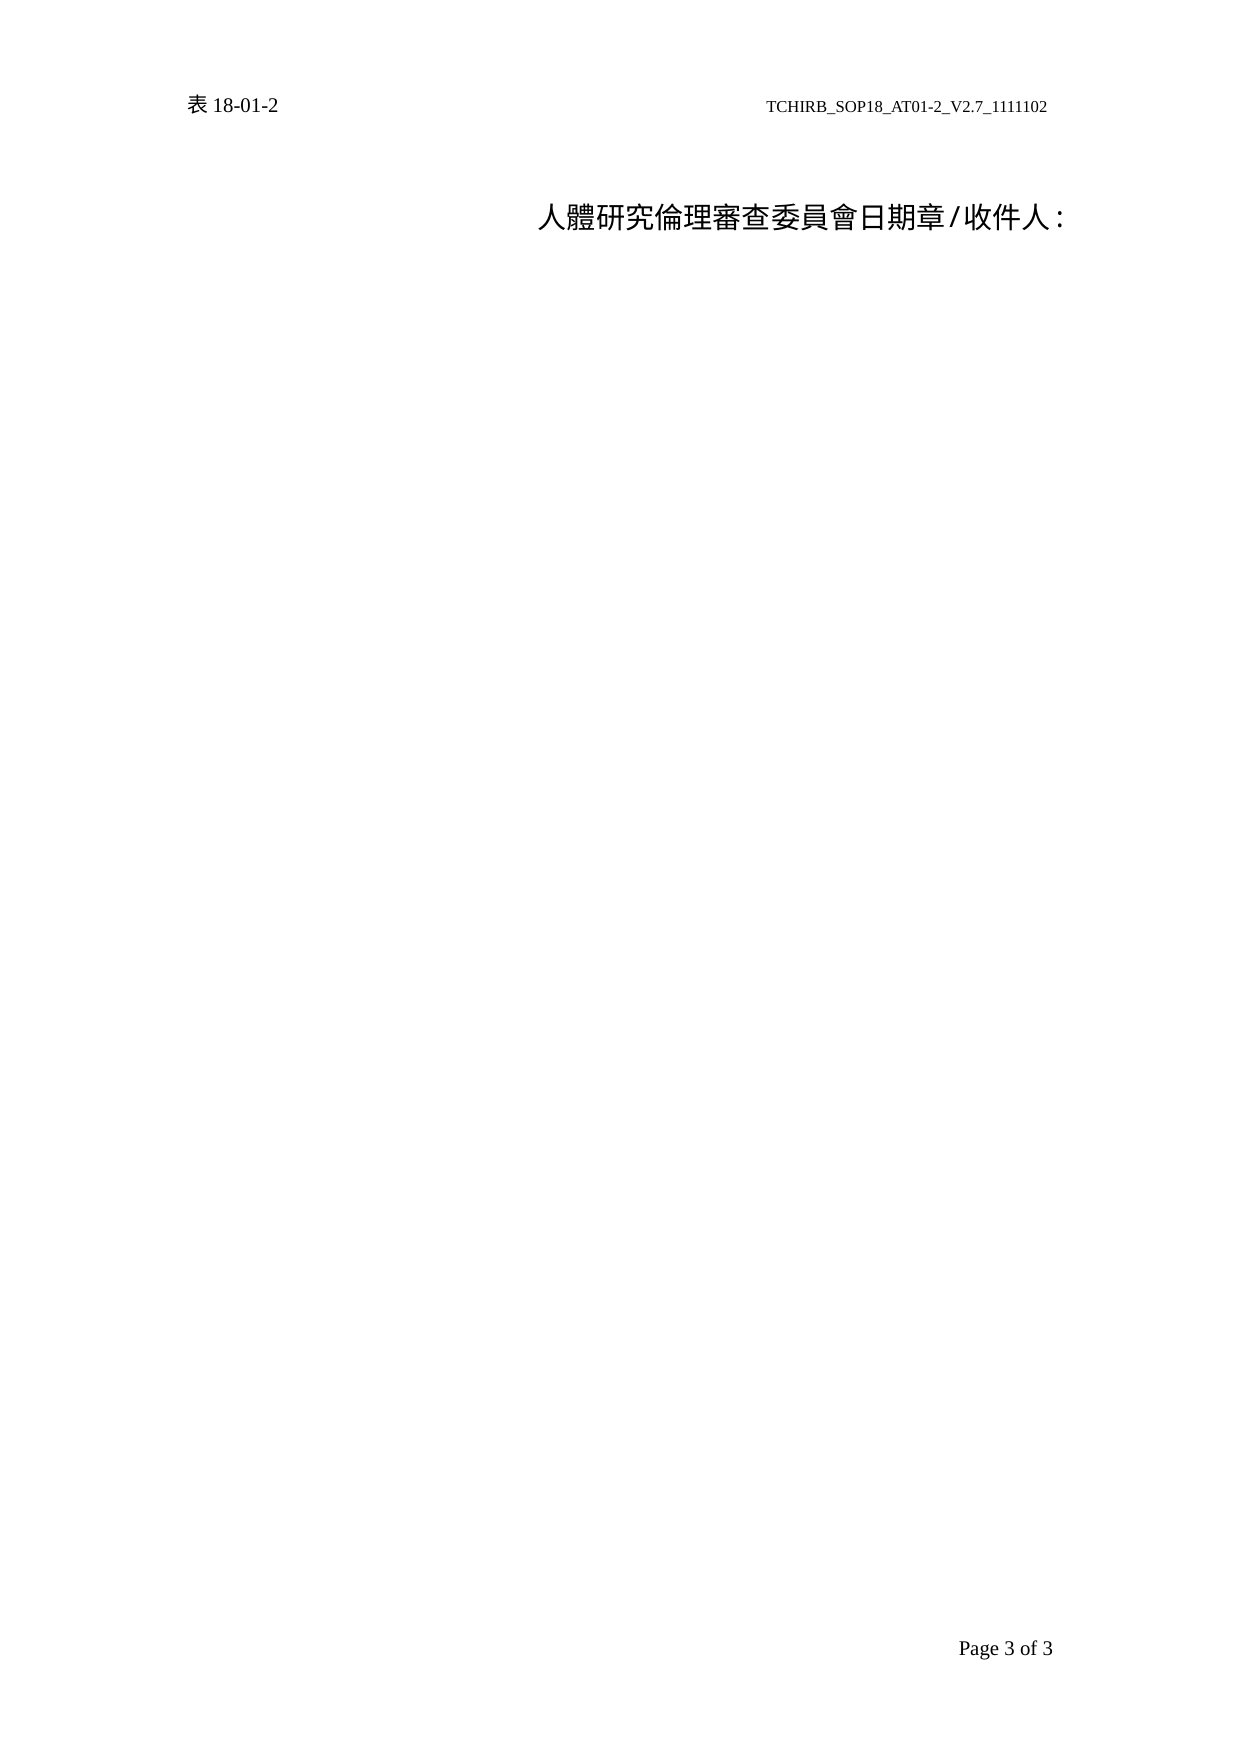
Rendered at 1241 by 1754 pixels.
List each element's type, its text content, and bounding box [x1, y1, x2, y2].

text 人體研究倫理審查委員會日期章/收件人: [187, 174, 1053, 237]
